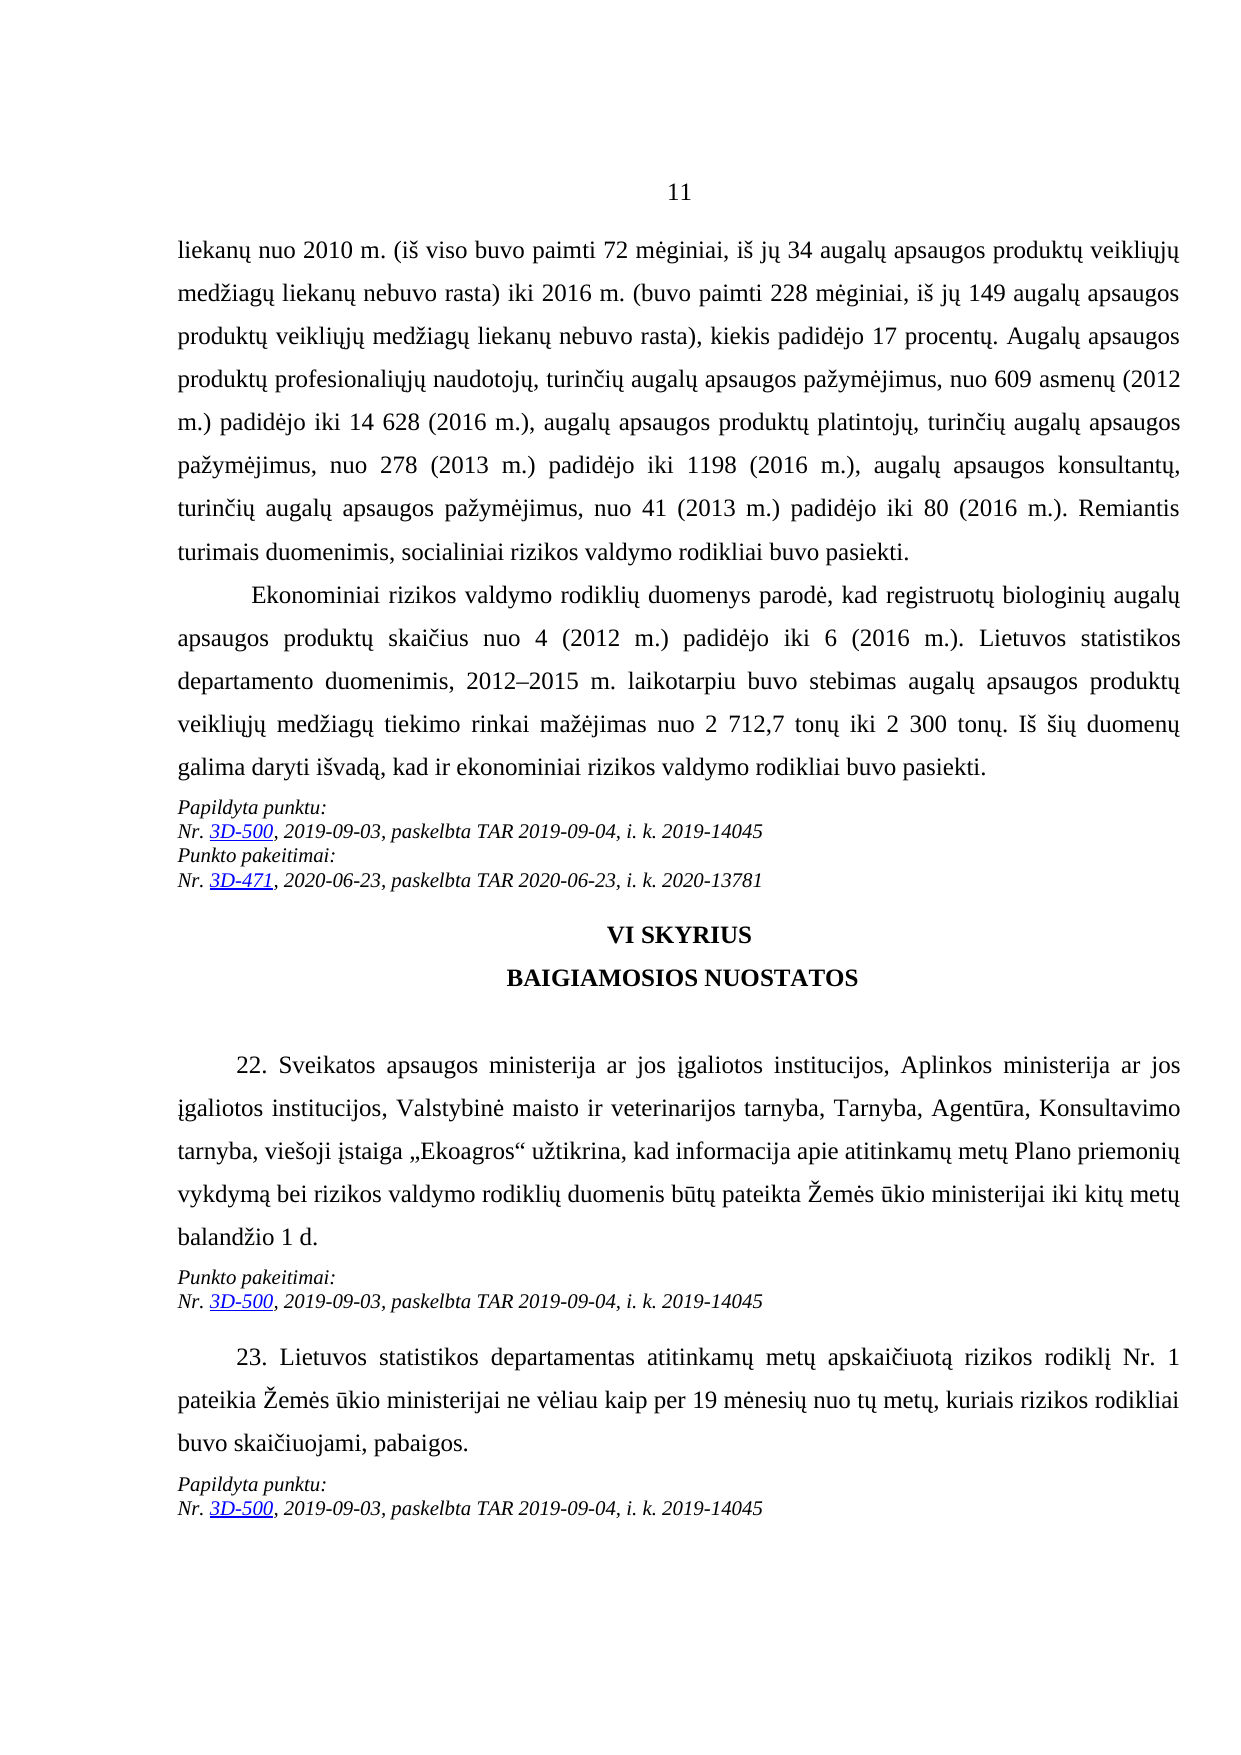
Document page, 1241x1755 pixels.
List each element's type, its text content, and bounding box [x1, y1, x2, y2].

text liekanų nuo 2010 m. (iš viso buvo paimti 72 mėginiai, iš jų 34 augalų apsaugos produktų veikliųjų medžiagų liekanų nebuvo rasta) iki 2016 m. (buvo paimti 228 mėginiai, iš jų 149 augalų apsaugos produktų veikliųjų medžiagų liekanų nebuvo rasta), kiekis padidėjo 17 procentų. Augalų apsaugos produktų profesionaliųjų naudotojų, turinčių augalų apsaugos pažymėjimus, nuo 609 asmenų (2012 m.) padidėjo iki 14 628 (2016 m.), augalų apsaugos produktų platintojų, turinčių augalų apsaugos pažymėjimus, nuo 278 (2013 m.) padidėjo iki 1198 (2016 m.), augalų apsaugos konsultantų, turinčių augalų apsaugos pažymėjimus, nuo 41 (2013 m.) padidėjo iki 80 (2016 m.). Remiantis turimais duomenimis, socialiniai rizikos valdymo rodikliai buvo pasiekti. [177, 235, 1181, 565]
text VI SKYRIUS [177, 920, 1181, 949]
text Nr. 3D-500, 2019-09-03, paskelbta TAR 2019-09-04, i. k. 2019-14045 [177, 1496, 1181, 1520]
text Nr. 3D-500, 2019-09-03, paskelbta TAR 2019-09-04, i. k. 2019-14045 [177, 1289, 1181, 1313]
text 23. Lietuvos statistikos departamentas atitinkamų metų apskaičiuotą rizikos rodiklį Nr. 1 pateikia Žemės ūkio ministerijai ne vėliau kaip per 19 mėnesių nuo tų metų, kuriais rizikos rodikliai buvo skaičiuojami, pabaigos. [177, 1342, 1181, 1457]
text 22. Sveikatos apsaugos ministerija ar jos įgaliotos institucijos, Aplinkos ministerija ar jos įgaliotos institucijos, Valstybinė maisto ir veterinarijos tarnyba, Tarnyba, Agentūra, Konsultavimo tarnyba, viešoji įstaiga „Ekoagros“ užtikrina, kad informacija apie atitinkamų metų Plano priemonių vykdymą bei rizikos valdymo rodiklių duomenis būtų pateikta Žemės ūkio ministerijai iki kitų metų balandžio 1 d. [177, 1050, 1181, 1251]
text BAIGIAMOSIOS NUOSTATOS [177, 963, 1181, 992]
text Papildyta punktu: [177, 1472, 1181, 1496]
text Punkto pakeitimai: [177, 843, 1181, 867]
text Ekonominiai rizikos valdymo rodiklių duomenys parodė, kad registruotų biologinių augalų apsaugos produktų skaičius nuo 4 (2012 m.) padidėjo iki 6 (2016 m.). Lietuvos statistikos departamento duomenimis, 2012–2015 m. laikotarpiu buvo stebimas augalų apsaugos produktų veikliųjų medžiagų tiekimo rinkai mažėjimas nuo 2 712,7 tonų iki 2 300 tonų. Iš šių duomenų galima daryti išvadą, kad ir ekonominiai rizikos valdymo rodikliai buvo pasiekti. [177, 580, 1181, 781]
text Papildyta punktu: [177, 795, 1181, 819]
text Nr. 3D-500, 2019-09-03, paskelbta TAR 2019-09-04, i. k. 2019-14045 [177, 819, 1181, 843]
text Nr. 3D-471, 2020-06-23, paskelbta TAR 2020-06-23, i. k. 2020-13781 [177, 867, 1181, 892]
text Punkto pakeitimai: [177, 1265, 1181, 1289]
